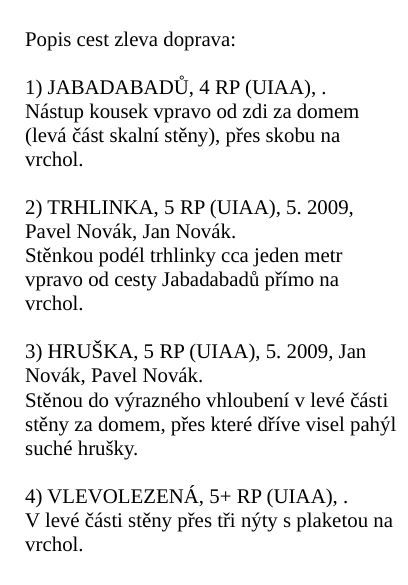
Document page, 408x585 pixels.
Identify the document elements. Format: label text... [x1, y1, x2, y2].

text 4) VLEVOLEZENÁ, 5+ RP (UIAA), . [25, 484, 402, 508]
text Nástup kousek vpravo od zdi za domem (levá část skalní stěny), přes skobu na vrchol. [25, 99, 402, 171]
text V levé části stěny přes tři nýty s plaketou na vrchol. [25, 508, 402, 556]
text 2) TRHLINKA, 5 RP (UIAA), 5. 2009, Pavel Novák, Jan Novák. [25, 195, 402, 243]
text Popis cest zleva doprava: [25, 27, 402, 51]
text 1) JABADABADŮ, 4 RP (UIAA), . [25, 75, 402, 99]
text 3) HRUŠKA, 5 RP (UIAA), 5. 2009, Jan Novák, Pavel Novák. [25, 339, 402, 387]
text Stěnou do výrazného vhloubení v levé části stěny za domem, přes které dříve visel pahýl suché hrušky. [25, 387, 402, 484]
text Stěnkou podél trhlinky cca jeden metr vpravo od cesty Jabadabadů přímo na vrchol. [25, 243, 402, 339]
